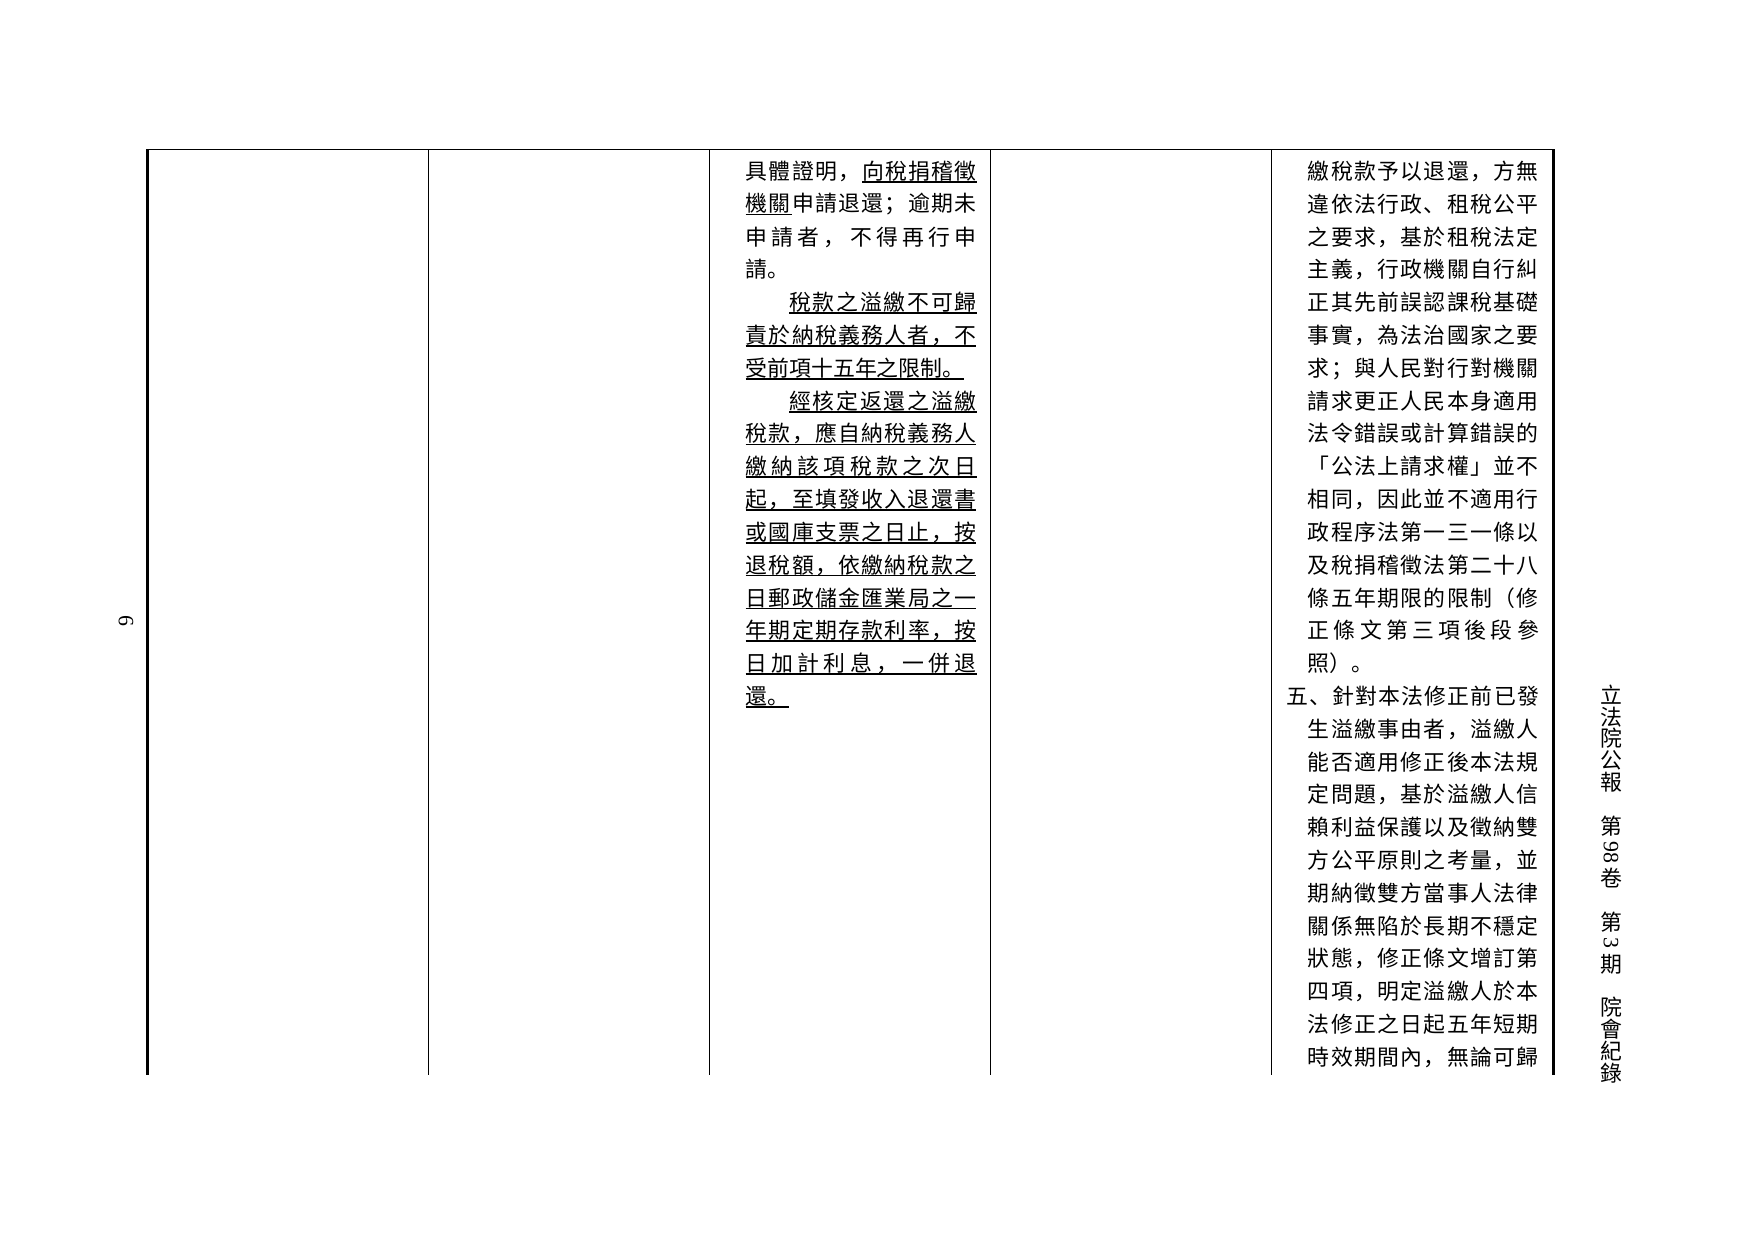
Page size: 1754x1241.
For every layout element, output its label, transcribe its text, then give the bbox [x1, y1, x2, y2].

table_cell 繳稅款予以退還，方無違依法行政、租稅公平之要求，基於租稅法定主義，行政機關自行糾正其先前誤認課稅基礎事實，為法治國家之要求；與人民對行對機關請求更正人民本身適用法令錯誤或計算錯誤的「公法上請求權」並不相同，因此並不適用行政程序法第一三一條以及稅捐稽徵法第二十八條五年期限的限制（修正條文第三項後段參照）。 五、針對本法修正前已發生溢繳事由者，溢繳人能否適用修正後本法規定問題，基於溢繳人信賴利益保護以及徵納雙方公平原則之考量，並期納徵雙方當事人法律關係無陷於長期不穩定狀態，修正條文增訂第四項，明定溢繳人於本法修正之日起五年短期時效期間內，無論可歸 [1272, 150, 1552, 1075]
table_cell [429, 150, 709, 1075]
table_cell 具體證明，向稅捐稽徵機關申請退還；逾期未申請者，不得再行申請。 稅款之溢繳不可歸責於納稅義務人者，不受前項十五年之限制。 經核定返還之溢繳稅款，應自納稅義務人繳納該項稅款之次日起，至填發收入退還書或國庫支票之日止，按退稅額，依繳納稅款之日郵政儲金匯業局之一年期定期存款利率，按日加計利息，一併退還。 [710, 150, 990, 1075]
table_cell [149, 150, 428, 1075]
table_cell [991, 150, 1271, 1075]
